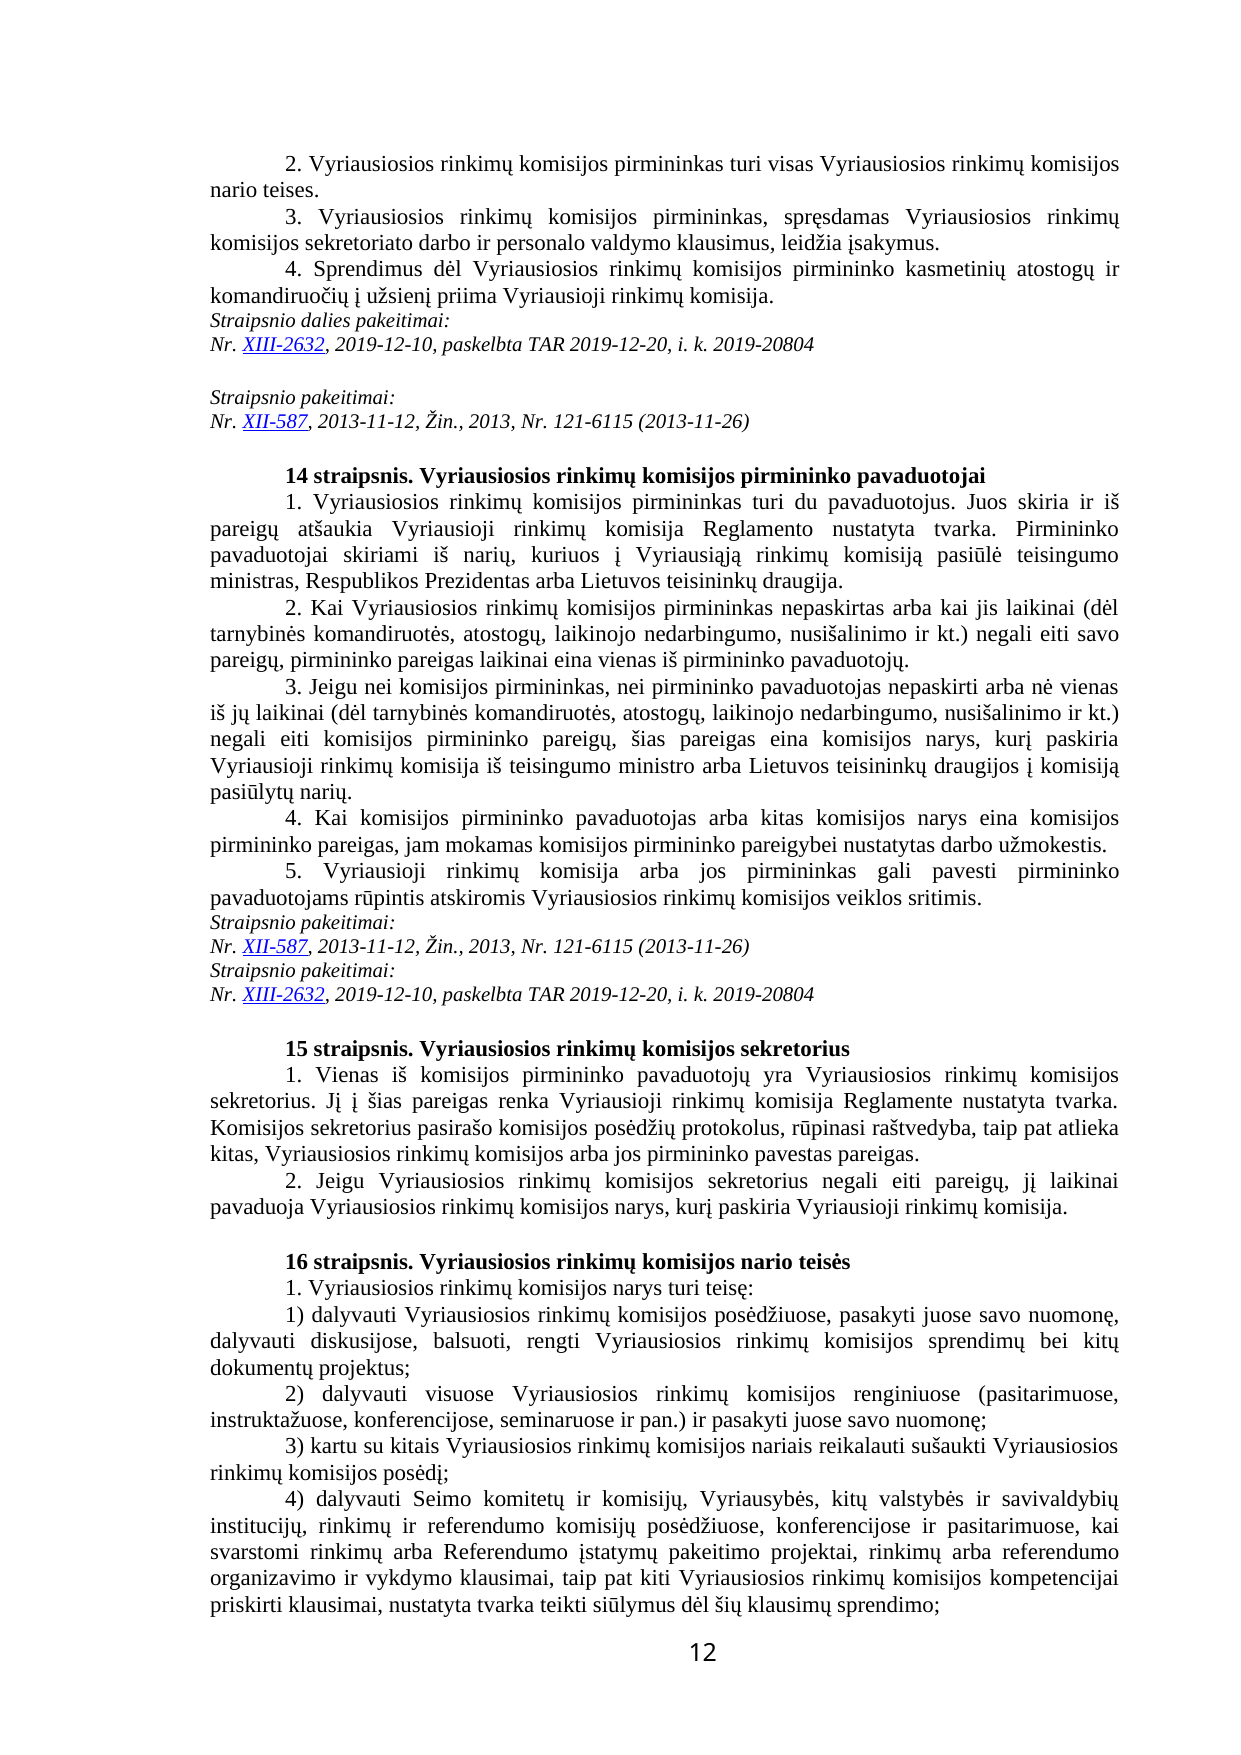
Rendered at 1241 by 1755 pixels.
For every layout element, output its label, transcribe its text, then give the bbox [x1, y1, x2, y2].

text 3) kartu su kitais Vyriausiosios rinkimų komisijos nariais reikalauti sušaukti Vyriausiosios rinkimų komisijos posėdį; [210, 1433, 1120, 1485]
text 15 straipsnis. Vyriausiosios rinkimų komisijos sekretorius [210, 1035, 1120, 1061]
text 2) dalyvauti visuose Vyriausiosios rinkimų komisijos renginiuose (pasitarimuose, instruktažuose, konferencijose, seminaruose ir pan.) ir pasakyti juose savo nuomonę; [210, 1380, 1120, 1433]
text 14 straipsnis. Vyriausiosios rinkimų komisijos pirmininko pavaduotojai [210, 462, 1120, 488]
text 5. Vyriausioji rinkimų komisija arba jos pirmininkas gali pavesti pirmininko pavaduotojams rūpintis atskiromis Vyriausiosios rinkimų komisijos veiklos sritimis. [210, 857, 1120, 910]
text Straipsnio pakeitimai: [210, 385, 1120, 409]
text 1. Vienas iš komisijos pirmininko pavaduotojų yra Vyriausiosios rinkimų komisijos sekretorius. Jį į šias pareigas renka Vyriausioji rinkimų komisija Reglamente nustatyta tvarka. Komisijos sekretorius pasirašo komisijos posėdžių protokolus, rūpinasi raštvedyba, taip pat atlieka kitas, Vyriausiosios rinkimų komisijos arba jos pirmininko pavestas pareigas. [210, 1061, 1120, 1167]
text Straipsnio dalies pakeitimai: [210, 308, 1120, 332]
text 3. Vyriausiosios rinkimų komisijos pirmininkas, spręsdamas Vyriausiosios rinkimų komisijos sekretoriato darbo ir personalo valdymo klausimus, leidžia įsakymus. [210, 203, 1120, 255]
text Nr. XIII-2632, 2019-12-10, paskelbta TAR 2019-12-20, i. k. 2019-20804 [210, 332, 1120, 356]
text Straipsnio pakeitimai: [210, 958, 1120, 982]
text Straipsnio pakeitimai: [210, 910, 1120, 934]
text 4) dalyvauti Seimo komitetų ir komisijų, Vyriausybės, kitų valstybės ir savivaldybių institucijų, rinkimų ir referendumo komisijų posėdžiuose, konferencijose ir pasitarimuose, kai svarstomi rinkimų arba Referendumo įstatymų pakeitimo projektai, rinkimų arba referendumo organizavimo ir vykdymo klausimai, taip pat kiti Vyriausiosios rinkimų komisijos kompetencijai priskirti klausimai, nustatyta tvarka teikti siūlymus dėl šių klausimų sprendimo; [210, 1485, 1120, 1617]
text 4. Kai komisijos pirmininko pavaduotojas arba kitas komisijos narys eina komisijos pirmininko pareigas, jam mokamas komisijos pirmininko pareigybei nustatytas darbo užmokestis. [210, 804, 1120, 857]
text Nr. XIII-2632, 2019-12-10, paskelbta TAR 2019-12-20, i. k. 2019-20804 [210, 982, 1120, 1006]
text 16 straipsnis. Vyriausiosios rinkimų komisijos nario teisės [210, 1248, 1120, 1274]
text 1. Vyriausiosios rinkimų komisijos pirmininkas turi du pavaduotojus. Juos skiria ir iš pareigų atšaukia Vyriausioji rinkimų komisija Reglamento nustatyta tvarka. Pirmininko pavaduotojai skiriami iš narių, kuriuos į Vyriausiąją rinkimų komisiją pasiūlė teisingumo ministras, Respublikos Prezidentas arba Lietuvos teisininkų draugija. [210, 488, 1120, 594]
text 2. Vyriausiosios rinkimų komisijos pirmininkas turi visas Vyriausiosios rinkimų komisijos nario teises. [210, 150, 1120, 203]
text 2. Jeigu Vyriausiosios rinkimų komisijos sekretorius negali eiti pareigų, jį laikinai pavaduoja Vyriausiosios rinkimų komisijos narys, kurį paskiria Vyriausioji rinkimų komisija. [210, 1167, 1120, 1219]
text 1. Vyriausiosios rinkimų komisijos narys turi teisę: [210, 1274, 1120, 1301]
text Nr. XII-587, 2013-11-12, Žin., 2013, Nr. 121-6115 (2013-11-26) [210, 409, 1120, 433]
text 1) dalyvauti Vyriausiosios rinkimų komisijos posėdžiuose, pasakyti juose savo nuomonę, dalyvauti diskusijose, balsuoti, rengti Vyriausiosios rinkimų komisijos sprendimų bei kitų dokumentų projektus; [210, 1301, 1120, 1380]
text Nr. XII-587, 2013-11-12, Žin., 2013, Nr. 121-6115 (2013-11-26) [210, 934, 1120, 958]
text 3. Jeigu nei komisijos pirmininkas, nei pirmininko pavaduotojas nepaskirti arba nė vienas iš jų laikinai (dėl tarnybinės komandiruotės, atostogų, laikinojo nedarbingumo, nusišalinimo ir kt.) negali eiti komisijos pirmininko pareigų, šias pareigas eina komisijos narys, kurį paskiria Vyriausioji rinkimų komisija iš teisingumo ministro arba Lietuvos teisininkų draugijos į komisiją pasiūlytų narių. [210, 673, 1120, 804]
text 4. Sprendimus dėl Vyriausiosios rinkimų komisijos pirmininko kasmetinių atostogų ir komandiruočių į užsienį priima Vyriausioji rinkimų komisija. [210, 255, 1120, 308]
text 2. Kai Vyriausiosios rinkimų komisijos pirmininkas nepaskirtas arba kai jis laikinai (dėl tarnybinės komandiruotės, atostogų, laikinojo nedarbingumo, nusišalinimo ir kt.) negali eiti savo pareigų, pirmininko pareigas laikinai eina vienas iš pirmininko pavaduotojų. [210, 594, 1120, 673]
